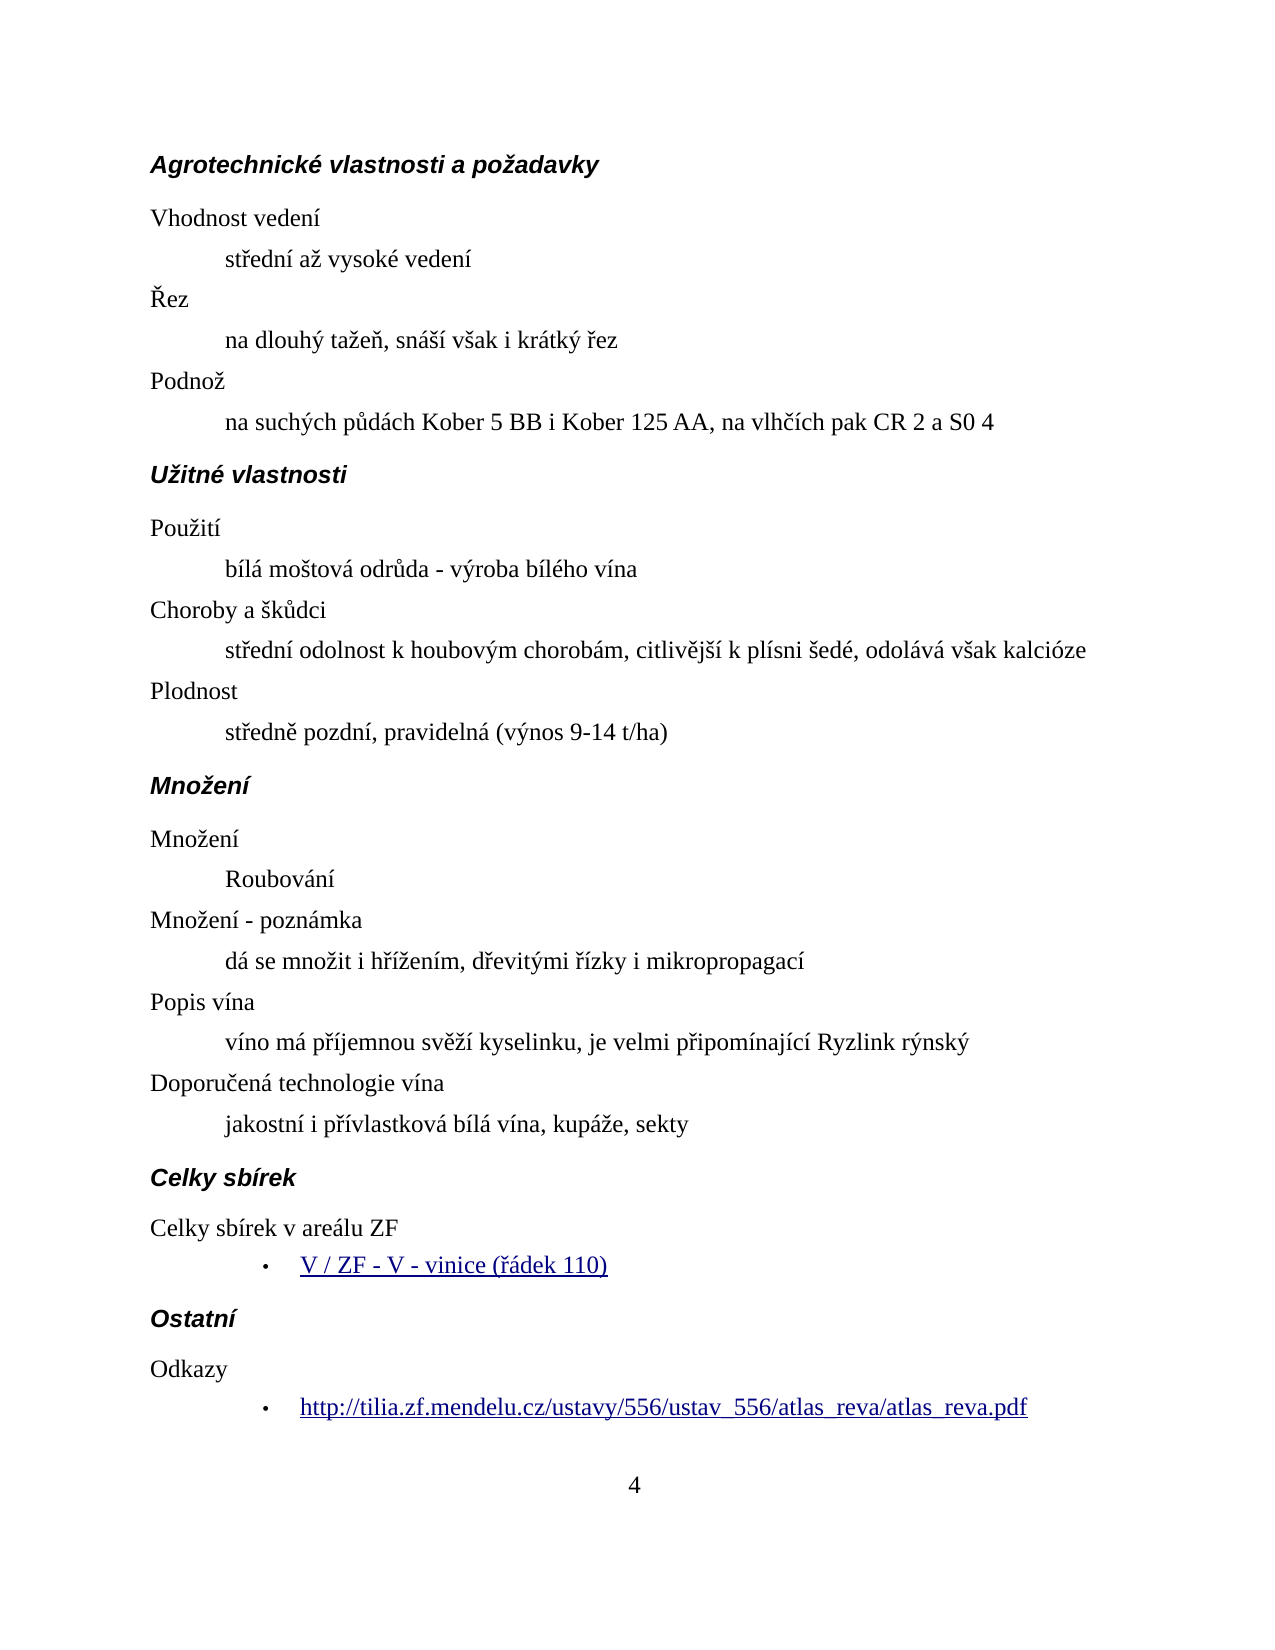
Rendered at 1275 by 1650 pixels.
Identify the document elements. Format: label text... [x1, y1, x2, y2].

text Plodnost [150, 676, 1125, 705]
text Množení [150, 824, 1125, 853]
text Vhodnost vedení [150, 203, 1125, 232]
text Odkazy [150, 1354, 1125, 1383]
text dá se množit i hřížením, dřevitými řízky i mikropropagací [225, 946, 1125, 975]
text Celky sbírek v areálu ZF [150, 1213, 1125, 1241]
text víno má příjemnou svěží kyselinku, je velmi připomínající Ryzlink rýnský [225, 1027, 1125, 1056]
subtitle Množení [150, 771, 1125, 799]
subtitle Agrotechnické vlastnosti a požadavky [150, 150, 1125, 178]
text jakostní i přívlastková bílá vína, kupáže, sekty [225, 1109, 1125, 1138]
text střední až vysoké vedení [225, 244, 1125, 272]
text středně pozdní, pravidelná (výnos 9-14 t/ha) [225, 717, 1125, 746]
text na dlouhý tažeň, snáší však i krátký řez [225, 325, 1125, 354]
subtitle Ostatní [150, 1304, 1125, 1333]
text Roubování [225, 864, 1125, 893]
text Řez [150, 284, 1125, 313]
text Podnož [150, 366, 1125, 395]
text střední odolnost k houbovým chorobám, citlivější k plísni šedé, odolává však kalcióze [225, 636, 1125, 664]
text na suchých půdách Kober 5 BB i Kober 125 AA, na vlhčích pak CR 2 a S0 4 [225, 407, 1125, 435]
list V / ZF - V - vinice (řádek 110) [262, 1250, 1125, 1279]
subtitle Užitné vlastnosti [150, 460, 1125, 489]
text Choroby a škůdci [150, 595, 1125, 624]
text Množení - poznámka [150, 905, 1125, 934]
text Doporučená technologie vína [150, 1068, 1125, 1097]
list http://tilia.zf.mendelu.cz/ustavy/556/ustav_556/atlas_reva/atlas_reva.pdf [262, 1392, 1125, 1421]
text Popis vína [150, 987, 1125, 1016]
text bílá moštová odrůda - výroba bílého vína [225, 554, 1125, 583]
text Použití [150, 513, 1125, 542]
subtitle Celky sbírek [150, 1163, 1125, 1191]
